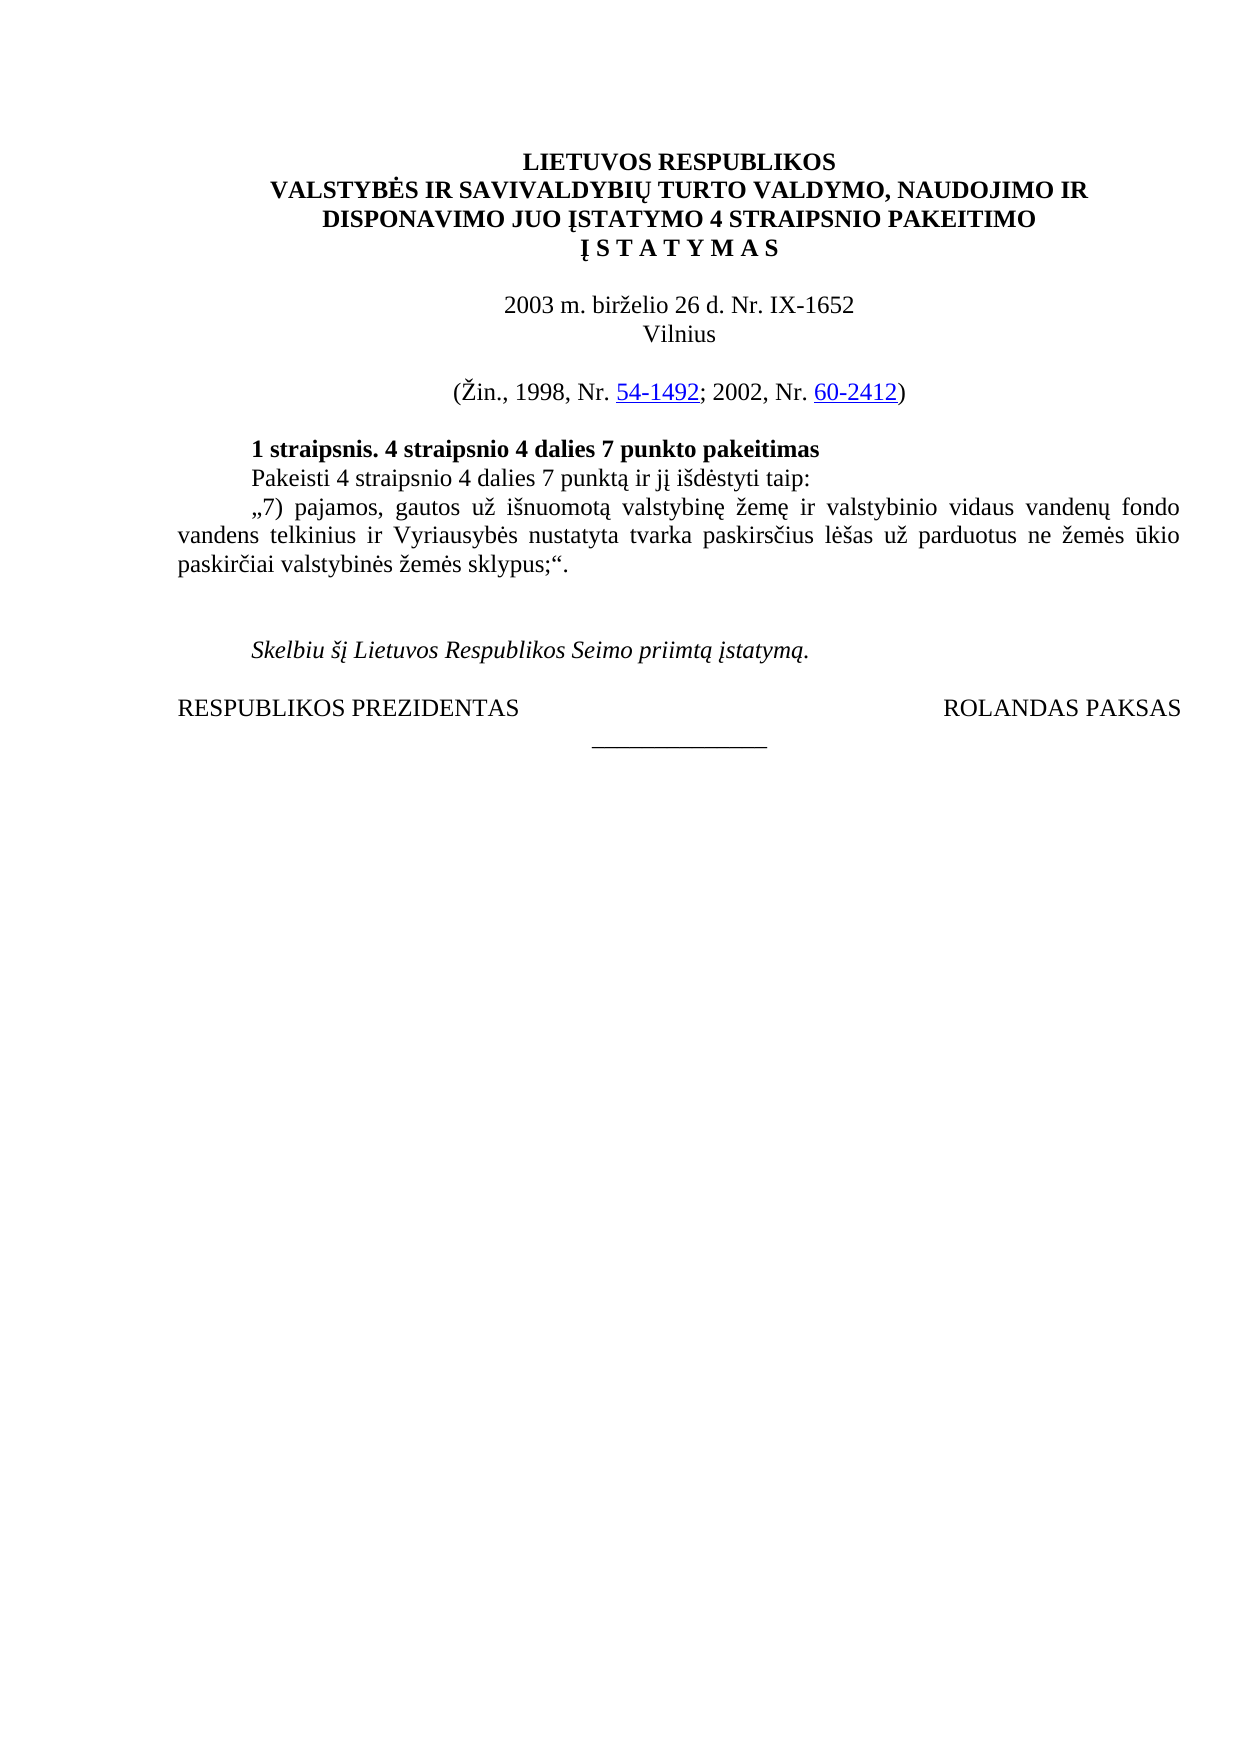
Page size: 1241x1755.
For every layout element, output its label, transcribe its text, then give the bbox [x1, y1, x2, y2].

text (Žin., 1998, Nr. 54-1492; 2002, Nr. 60-2412) [177, 377, 1181, 406]
text Skelbiu šį Lietuvos Respublikos Seimo priimtą įstatymą. [177, 636, 1181, 664]
text LIETUVOS RESPUBLIKOS [177, 147, 1181, 176]
text ______________ [177, 722, 1181, 751]
text 2003 m. birželio 26 d. Nr. IX-1652 [177, 291, 1181, 319]
text RESPUBLIKOS PREZIDENTAS ROLANDAS PAKSAS [177, 693, 1181, 722]
text Pakeisti 4 straipsnio 4 dalies 7 punktą ir jį išdėstyti taip: [177, 463, 1181, 492]
text Į S T A T Y M A S [177, 233, 1181, 262]
text „7) pajamos, gautos už išnuomotą valstybinę žemę ir valstybinio vidaus vandenų fondo vandens telkinius ir Vyriausybės nustatyta tvarka paskirsčius lėšas už parduotus ne žemės ūkio paskirčiai valstybinės žemės sklypus;“. [177, 492, 1181, 578]
text 1 straipsnis. 4 straipsnio 4 dalies 7 punkto pakeitimas [177, 434, 1181, 463]
text VALSTYBĖS IR SAVIVALDYBIŲ TURTO VALDYMO, NAUDOJIMO IR DISPONAVIMO JUO ĮSTATYMO 4 STRAIPSNIO PAKEITIMO [177, 176, 1181, 233]
text Vilnius [177, 319, 1181, 348]
